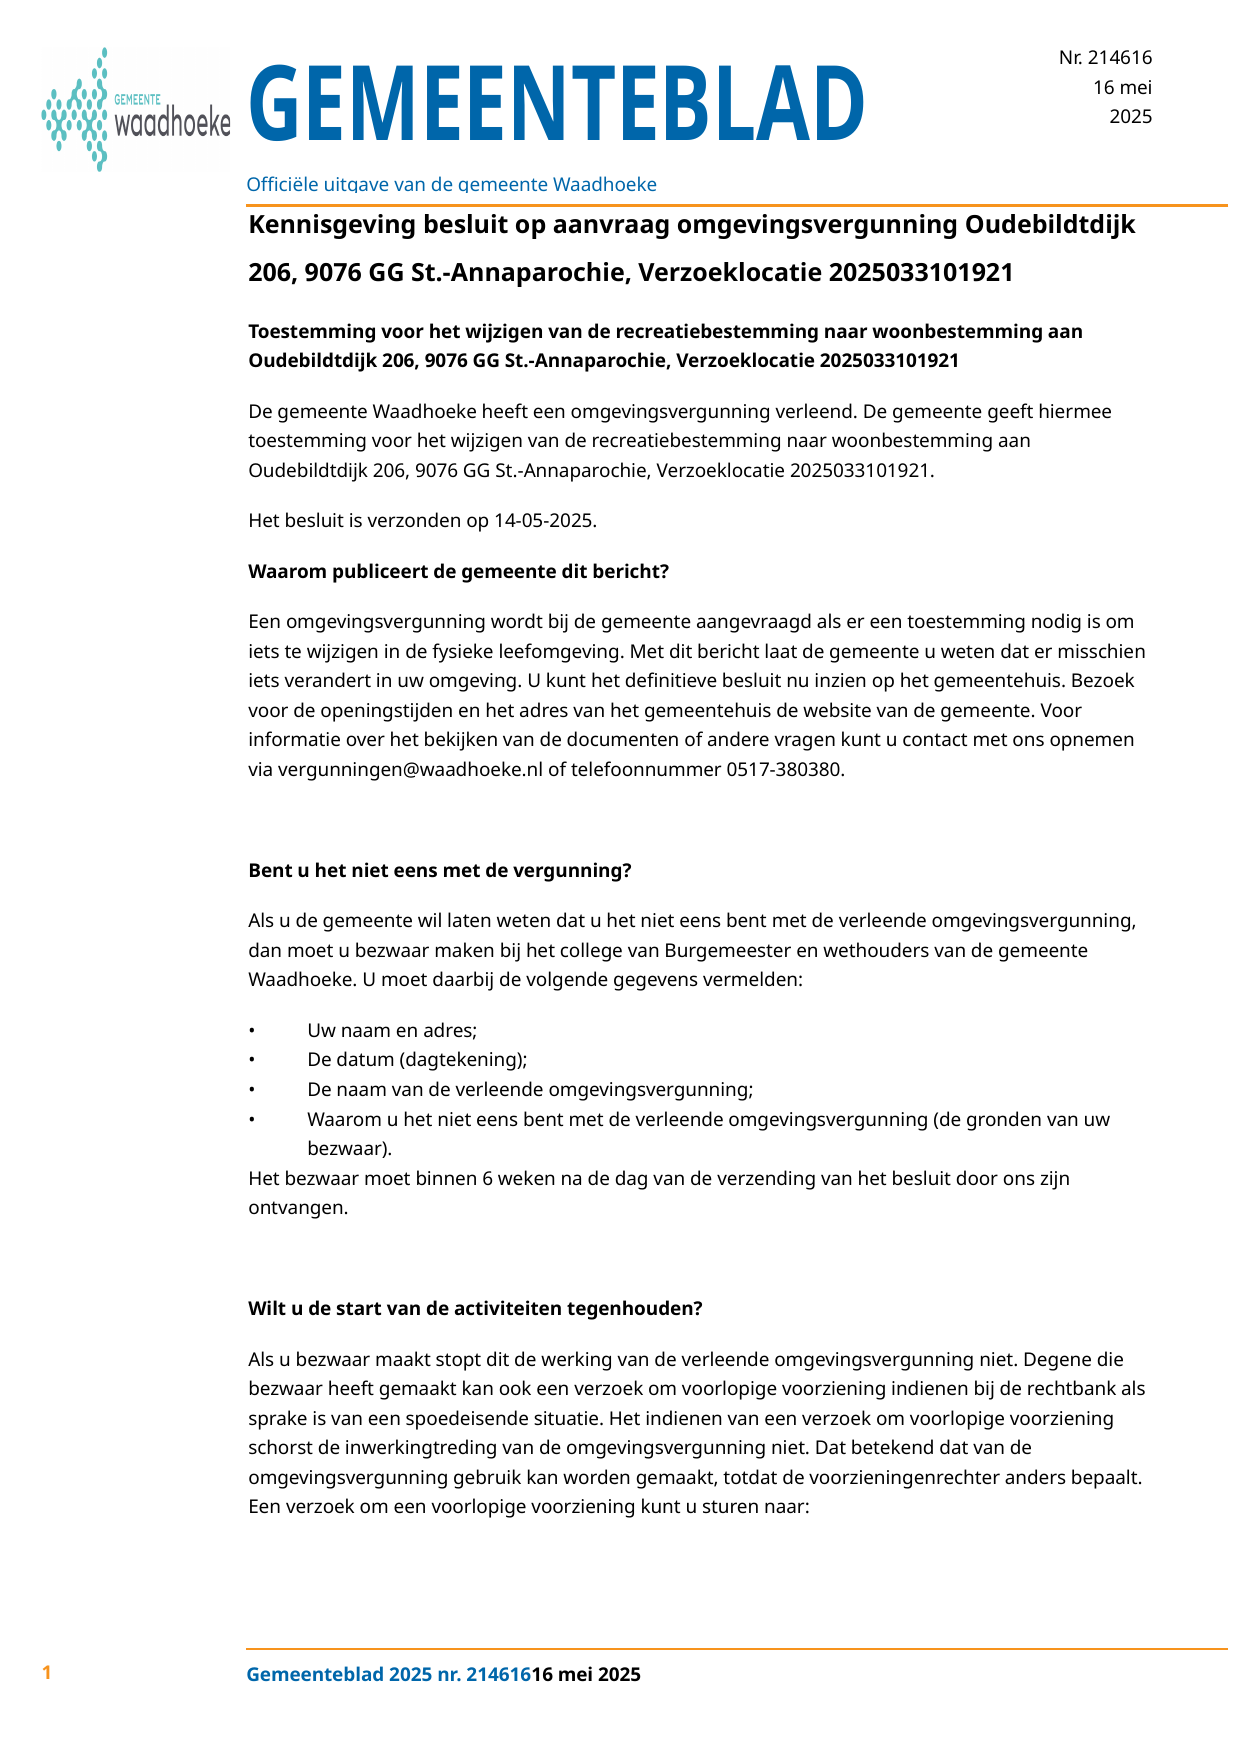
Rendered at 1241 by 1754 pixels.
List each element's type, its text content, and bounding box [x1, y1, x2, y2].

text Kennisgeving besluit op aanvraag omgevingsvergunning Oudebildtdijk 206, 9076 GG St.-Annaparochie, Verzoeklocatie 2025033101921 [248, 207, 1152, 288]
text Wilt u de start van de activiteiten tegenhouden? [248, 1295, 1152, 1321]
picture [41, 47, 231, 172]
text Toestemming voor het wijzigen van de recreatiebestemming naar woonbestemming aan Oudebildtdijk 206, 9076 GG St.-Annaparochie, Verzoeklocatie 2025033101921 [248, 318, 1152, 373]
list Uw naam en adres; [248, 1017, 1152, 1043]
text Het besluit is verzonden op 14-05-2025. [248, 507, 1152, 533]
text Waarom publiceert de gemeente dit bericht? [248, 558, 1152, 584]
text Als u bezwaar maakt stopt dit de werking van de verleende omgevingsvergunning niet. Degene die bezwaar heeft gemaakt kan ook een verzoek om voorlopige voorziening indienen bij de rechtbank als sprake is van een spoedeisende situatie. Het indienen van een verzoek om voorlopige voorziening schorst de inwerkingtreding van de omgevingsvergunning niet. Dat betekend dat van de omgevingsvergunning gebruik kan worden gemaakt, totdat de voorzieningenrechter anders bepaalt. Een verzoek om een voorlopige voorziening kunt u sturen naar: [248, 1346, 1152, 1519]
list De naam van de verleende omgevingsvergunning; [248, 1076, 1152, 1102]
text Als u de gemeente wil laten weten dat u het niet eens bent met de verleende omgevingsvergunning, dan moet u bezwaar maken bij het college van Burgemeester en wethouders van de gemeente Waadhoeke. U moet daarbij de volgende gegevens vermelden: [248, 907, 1152, 992]
list Waarom u het niet eens bent met de verleende omgevingsvergunning (de gronden van uw bezwaar). [248, 1106, 1152, 1161]
text De gemeente Waadhoeke heeft een omgevingsvergunning verleend. De gemeente geeft hiermee toestemming voor het wijzigen van de recreatiebestemming naar woonbestemming aan Oudebildtdijk 206, 9076 GG St.-Annaparochie, Verzoeklocatie 2025033101921. [248, 398, 1152, 483]
list De datum (dagtekening); [248, 1047, 1152, 1072]
text Een omgevingsvergunning wordt bij de gemeente aangevraagd als er een toestemming nodig is om iets te wijzigen in de fysieke leefomgeving. Met dit bericht laat de gemeente u weten dat er misschien iets verandert in uw omgeving. U kunt het definitieve besluit nu inzien op het gemeentehuis. Bezoek voor de openingstijden en het adres van het gemeentehuis de website van de gemeente. Voor informatie over het bekijken van de documenten of andere vragen kunt u contact met ons opnemen via vergunningen@waadhoeke.nl of telefoonnummer 0517-380380. [248, 608, 1152, 782]
text Het bezwaar moet binnen 6 weken na de dag van de verzending van het besluit door ons zijn ontvangen. [248, 1165, 1152, 1220]
text Bent u het niet eens met de vergunning? [248, 857, 1152, 883]
